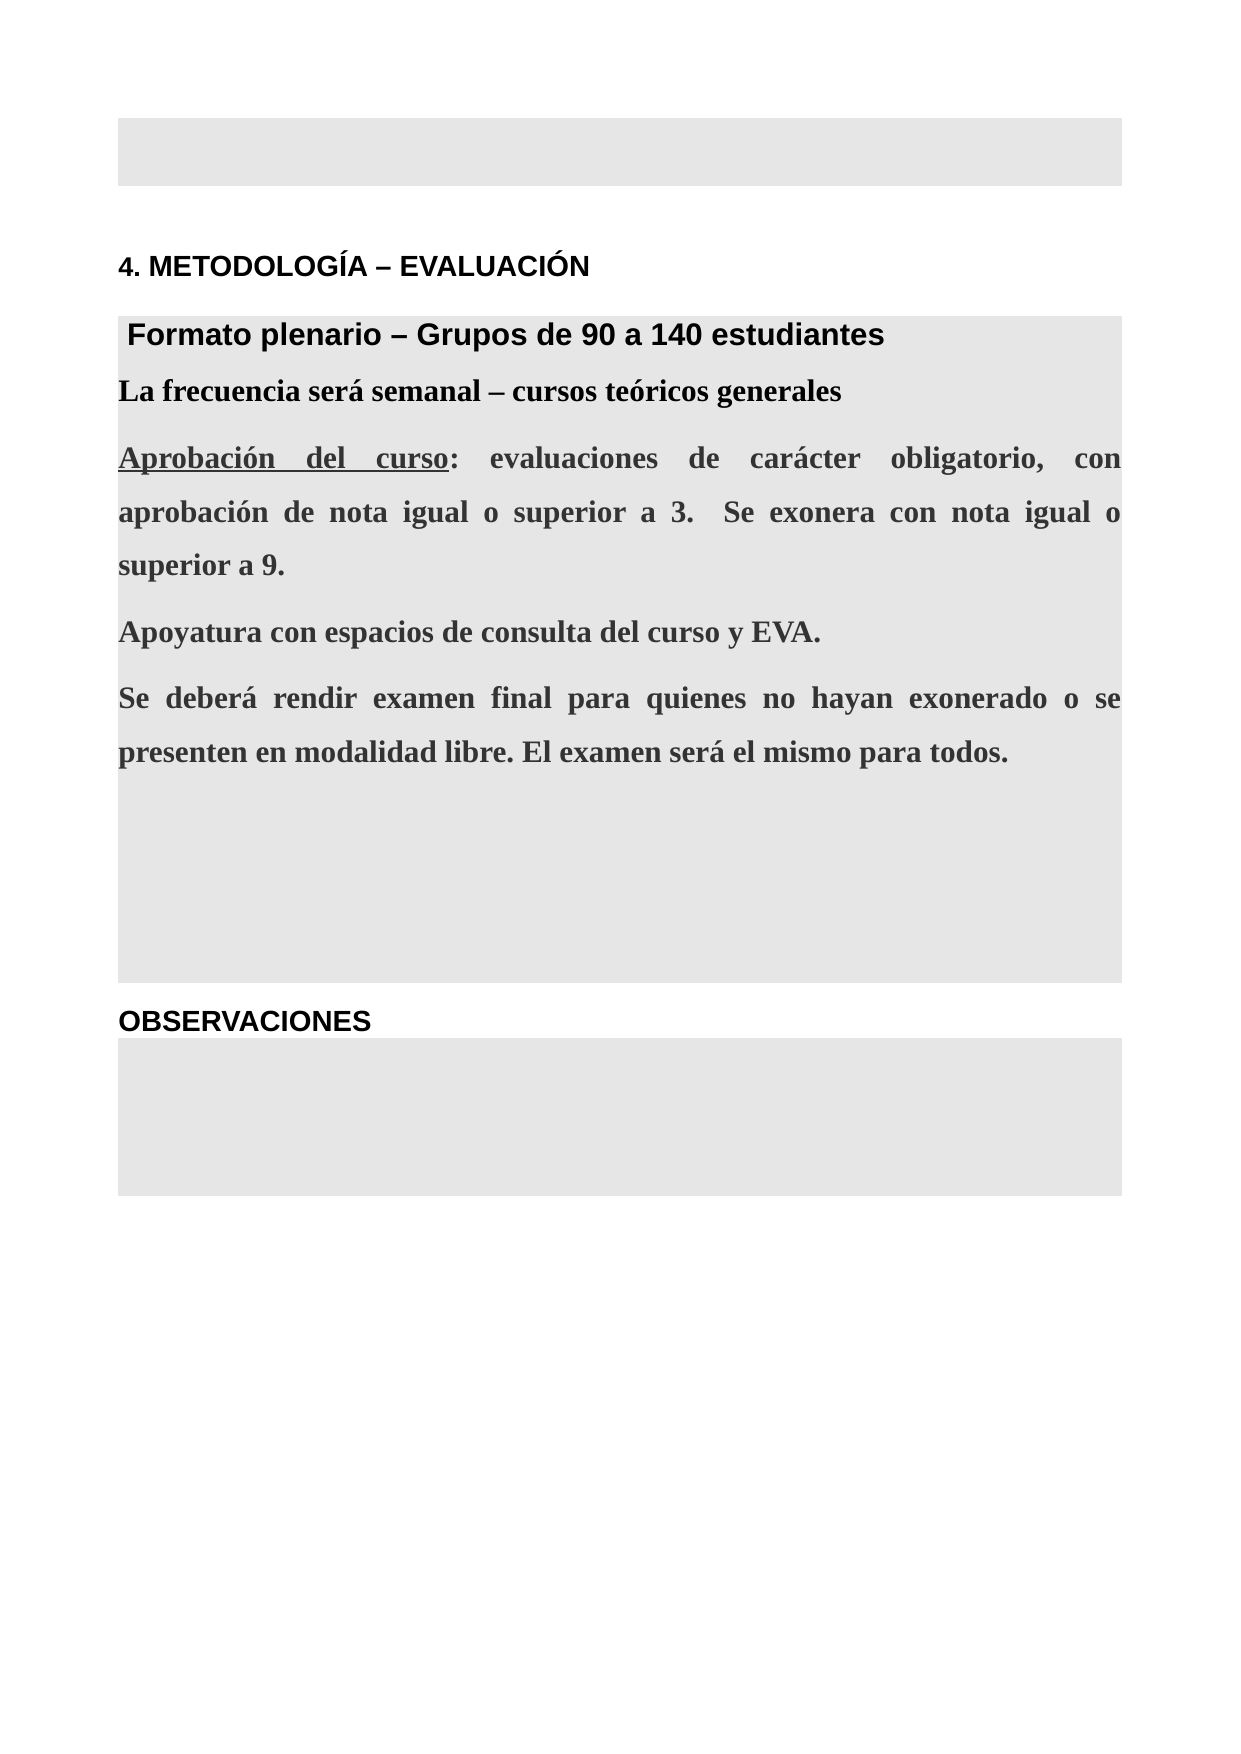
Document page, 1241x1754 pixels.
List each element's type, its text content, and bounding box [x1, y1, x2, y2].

text Apoyatura con espacios de consulta del curso y EVA. [118, 613, 1122, 649]
text 4. METODOLOGÍA – EVALUACIÓN [118, 249, 1122, 282]
text Aprobación del curso: evaluaciones de carácter obligatorio, con aprobación de nota igual o superior a 3. Se exonera con nota igual o superior a 9. [118, 439, 1122, 583]
text OBSERVACIONES [118, 1004, 1122, 1037]
text Formato plenario – Grupos de 90 a 140 estudiantes [118, 316, 1122, 352]
text Se deberá rendir examen final para quienes no hayan exonerado o se presenten en modalidad libre. El examen será el mismo para todos. [118, 679, 1122, 769]
text La frecuencia será semanal – cursos teóricos generales [118, 373, 1122, 408]
